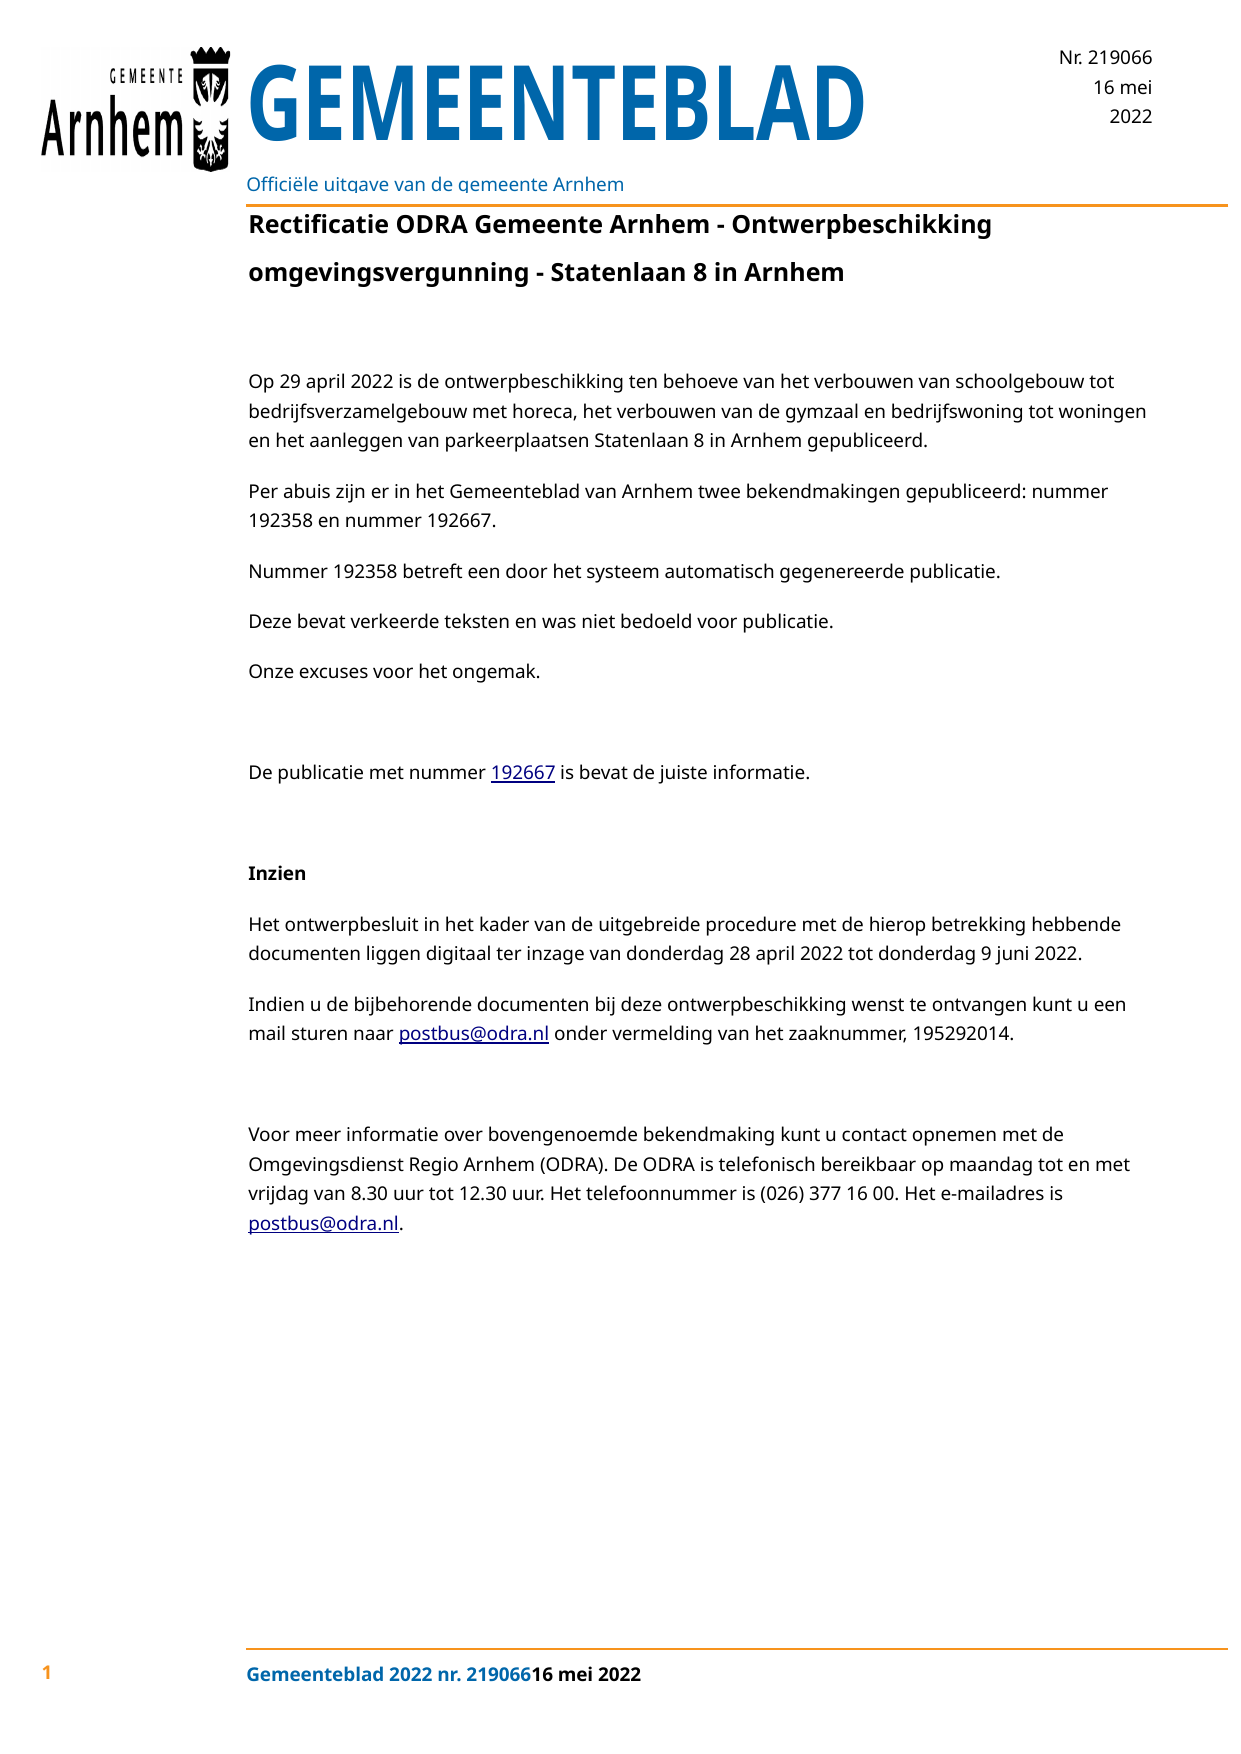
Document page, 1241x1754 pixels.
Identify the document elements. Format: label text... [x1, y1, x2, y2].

text Het ontwerpbesluit in het kader van de uitgebreide procedure met de hierop betrekking hebbende documenten liggen digitaal ter inzage van donderdag 28 april 2022 tot donderdag 9 juni 2022. [248, 911, 1152, 966]
text Inzien [248, 860, 1152, 886]
text Rectificatie ODRA Gemeente Arnhem - Ontwerpbeschikking omgevingsvergunning - Statenlaan 8 in Arnhem [248, 207, 1152, 288]
text Voor meer informatie over bovengenoemde bekendmaking kunt u contact opnemen met de Omgevingsdienst Regio Arnhem (ODRA). De ODRA is telefonisch bereikbaar op maandag tot en met vrijdag van 8.30 uur tot 12.30 uur. Het telefoonnummer is (026) 377 16 00. Het e-mailadres is postbus@odra.nl. [248, 1121, 1152, 1236]
text Op 29 april 2022 is de ontwerpbeschikking ten behoeve van het verbouwen van schoolgebouw tot bedrijfsverzamelgebouw met horeca, het verbouwen van de gymzaal en bedrijfswoning tot woningen en het aanleggen van parkeerplaatsen Statenlaan 8 in Arnhem gepubliceerd. [248, 368, 1152, 453]
text Nummer 192358 betreft een door het systeem automatisch gegenereerde publicatie. [248, 558, 1152, 584]
text Per abuis zijn er in het Gemeenteblad van Arnhem twee bekendmakingen gepubliceerd: nummer 192358 en nummer 192667. [248, 478, 1152, 533]
text Onze excuses voor het ongemak. [248, 659, 1152, 684]
text De publicatie met nummer 192667 is bevat de juiste informatie. [248, 759, 1152, 785]
text Deze bevat verkeerde teksten en was niet bedoeld voor publicatie. [248, 608, 1152, 634]
picture [41, 47, 231, 172]
text Indien u de bijbehorende documenten bij deze ontwerpbeschikking wenst te ontvangen kunt u een mail sturen naar postbus@odra.nl onder vermelding van het zaaknummer, 195292014. [248, 991, 1152, 1046]
